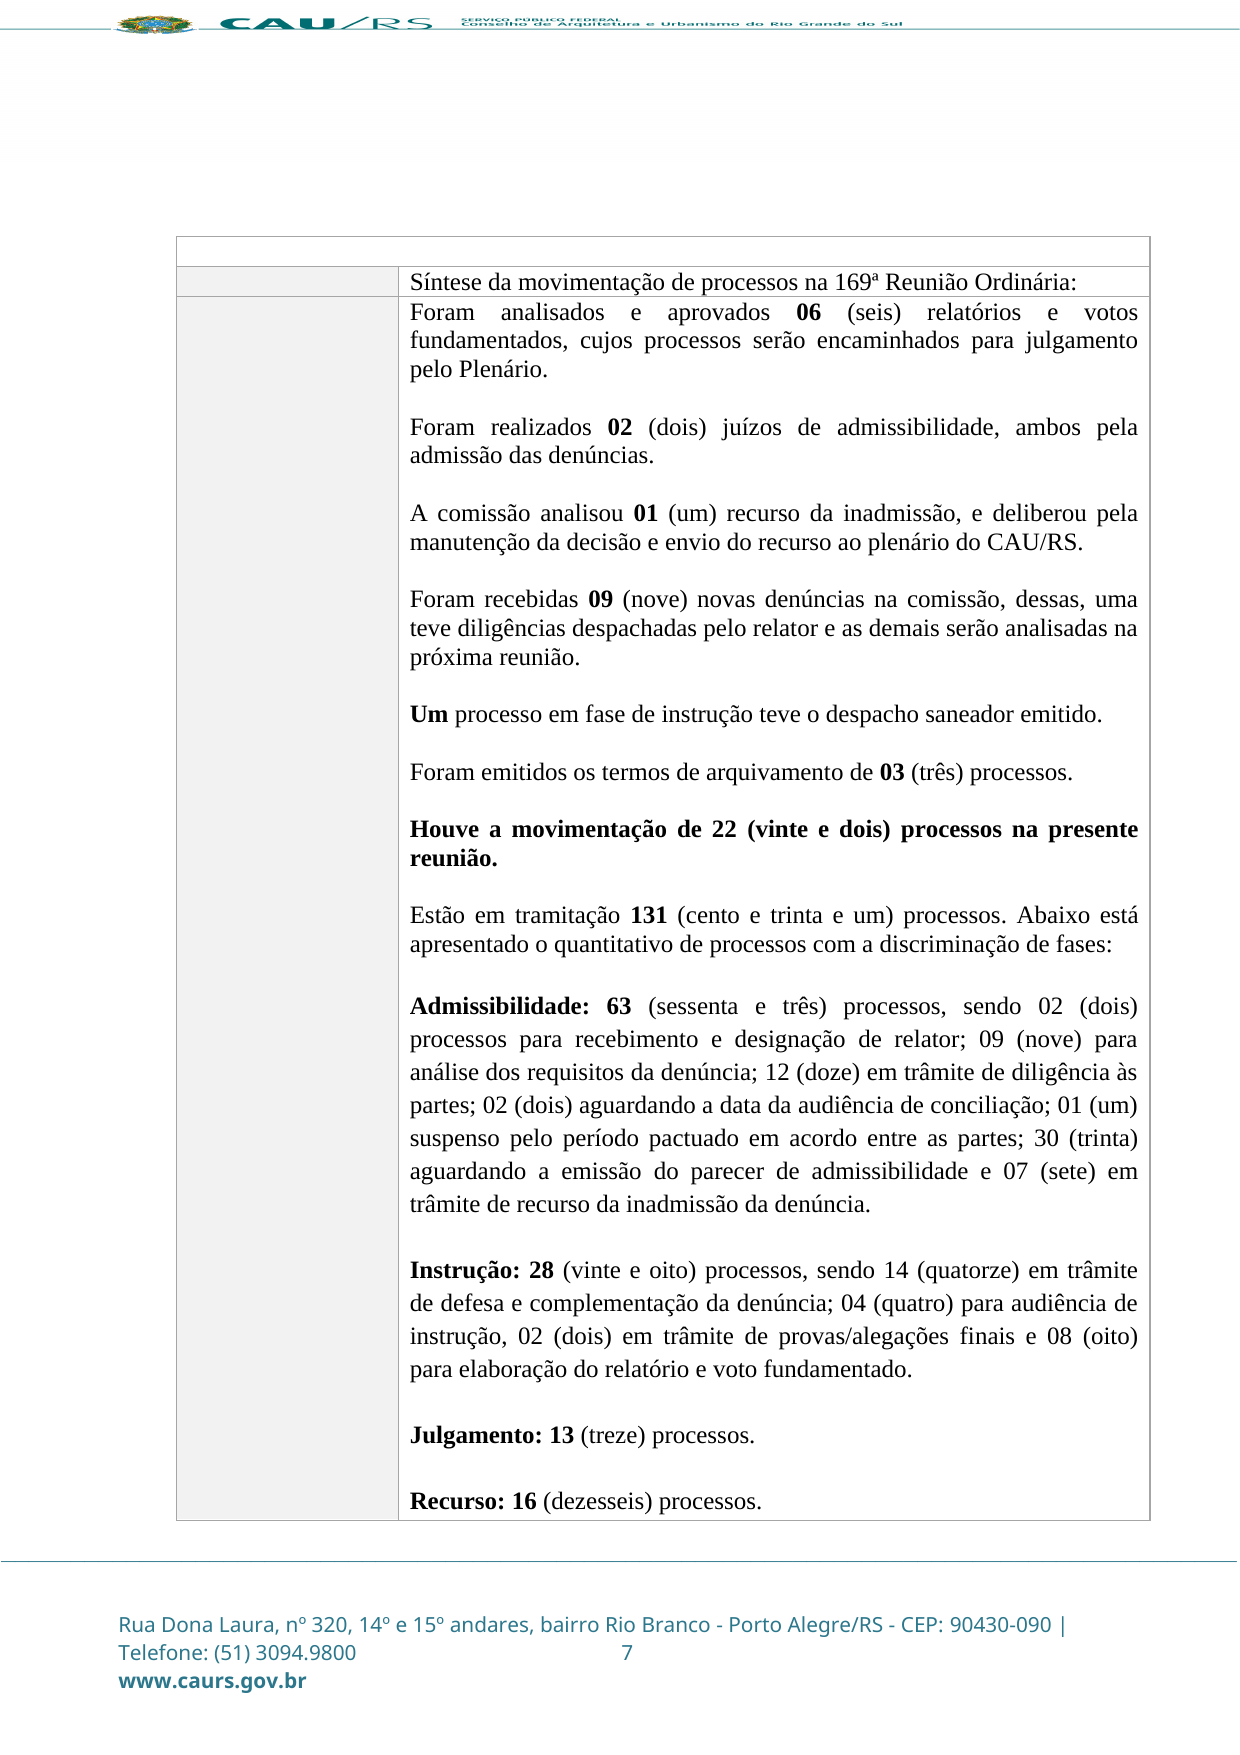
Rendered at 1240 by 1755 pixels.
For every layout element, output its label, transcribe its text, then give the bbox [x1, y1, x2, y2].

table_cell Foram analisados e aprovados 06 (seis) relatórios e votos fundamentados, cujos processos serão encaminhados para julgamento pelo Plenário. Foram realizados 02 (dois) juízos de admissibilidade, ambos pela admissão das denúncias. A comissão analisou 01 (um) recurso da inadmissão, e deliberou pela manutenção da decisão e envio do recurso ao plenário do CAU/RS. Foram recebidas 09 (nove) novas denúncias na comissão, dessas, uma teve diligências despachadas pelo relator e as demais serão analisadas na próxima reunião. Um processo em fase de instrução teve o despacho saneador emitido. Foram emitidos os termos de arquivamento de 03 (três) processos. Houve a movimentação de 22 (vinte e dois) processos na presente reunião. Estão em tramitação 131 (cento e trinta e um) processos. Abaixo está apresentado o quantitativo de processos com a discriminação de fases: Admissibilidade: 63 (sessenta e três) processos, sendo 02 (dois) processos para recebimento e designação de relator; 09 (nove) para análise dos requisitos da denúncia; 12 (doze) em trâmite de diligência às partes; 02 (dois) aguardando a data da audiência de conciliação; 01 (um) suspenso pelo período pactuado em acordo entre as partes; 30 (trinta) aguardando a emissão do parecer de admissibilidade e 07 (sete) em trâmite de recurso da inadmissão da denúncia. Instrução: 28 (vinte e oito) processos, sendo 14 (quatorze) em trâmite de defesa e complementação da denúncia; 04 (quatro) para audiência de instrução, 02 (dois) em trâmite de provas/alegações finais e 08 (oito) para elaboração do relatório e voto fundamentado. Julgamento: 13 (treze) processos. Recurso: 16 (dezesseis) processos. [399, 297, 1149, 1519]
table_cell [177, 297, 398, 1519]
table_cell [177, 267, 398, 296]
table_cell [177, 237, 1149, 266]
table_cell Síntese da movimentação de processos na 169ª Reunião Ordinária: [399, 267, 1149, 296]
